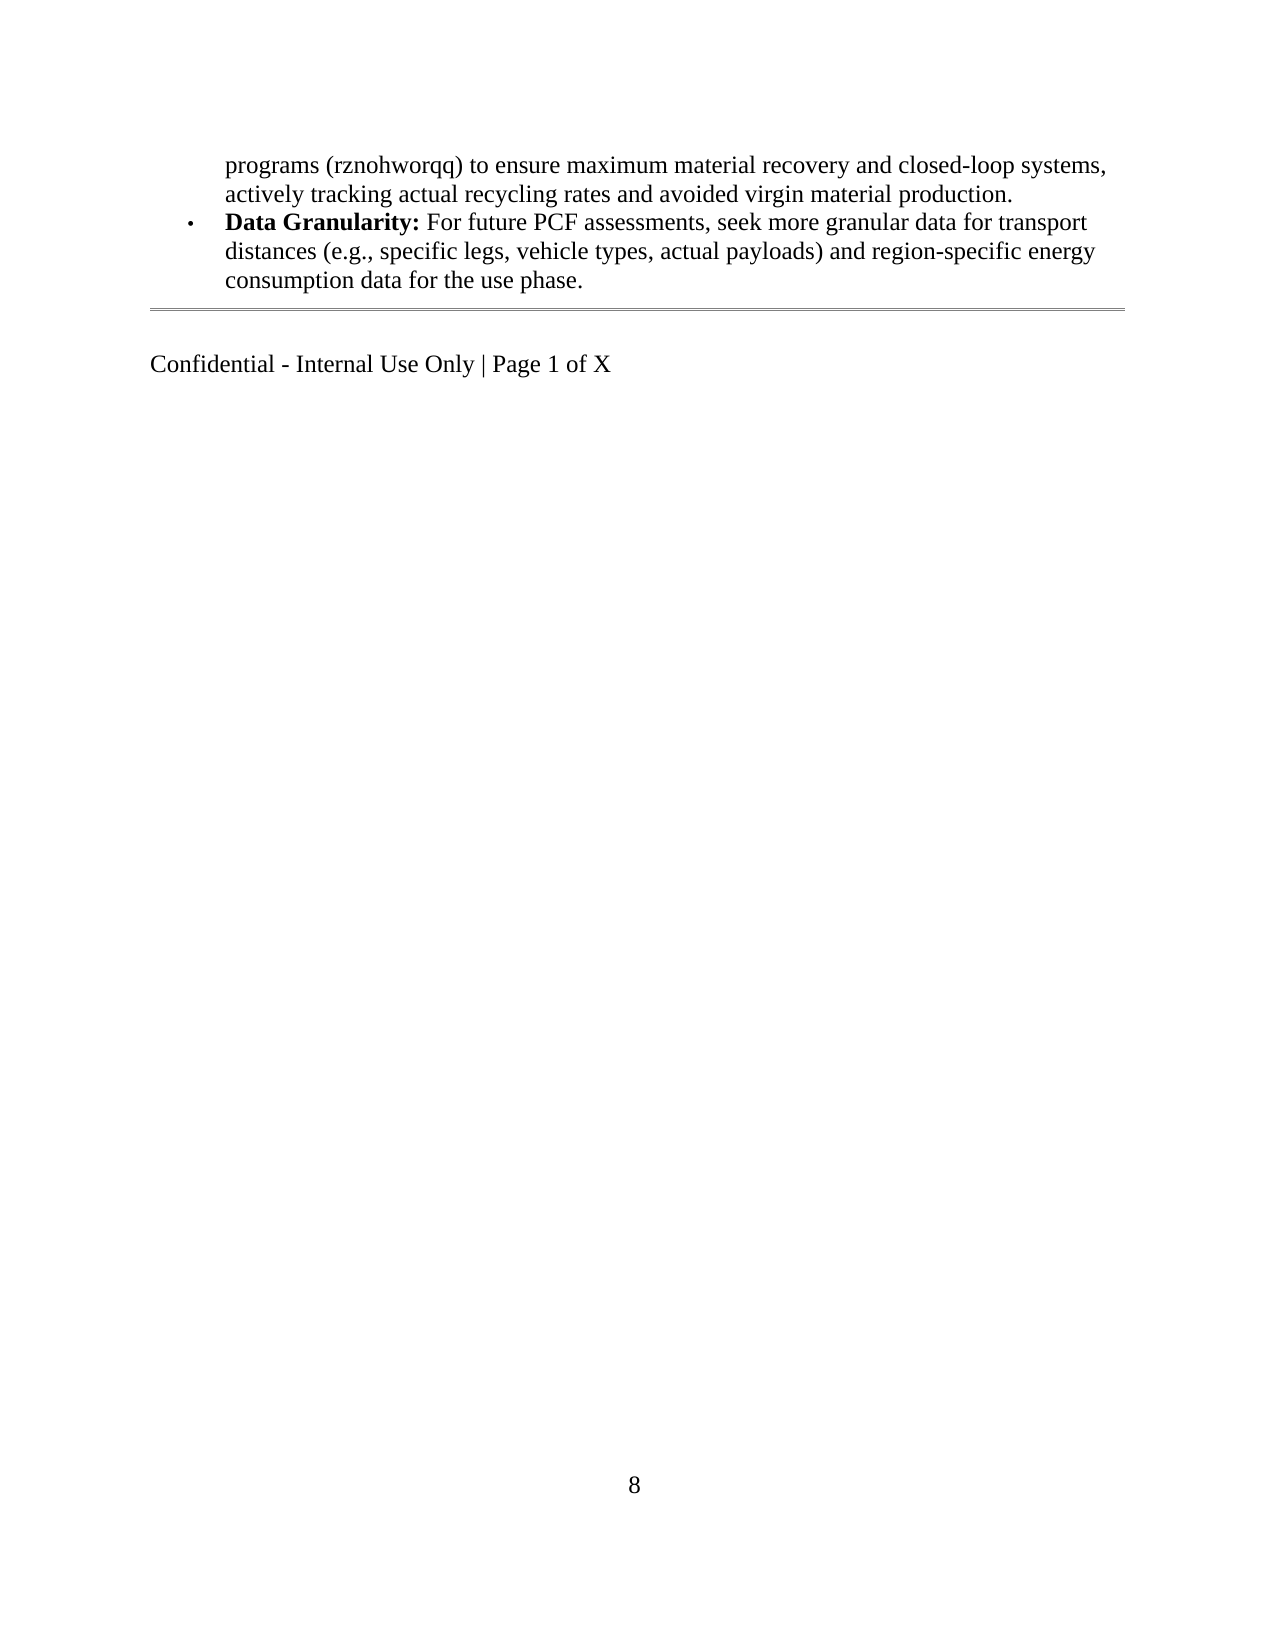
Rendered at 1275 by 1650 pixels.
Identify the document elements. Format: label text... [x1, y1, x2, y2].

list Data Granularity: For future PCF assessments, seek more granular data for transport distances (e.g., specific legs, vehicle types, actual payloads) and region-specific energy consumption data for the use phase. [187, 207, 1125, 294]
list programs (rznohworqq) to ensure maximum material recovery and closed-loop systems, actively tracking actual recycling rates and avoided virgin material production. [187, 150, 1125, 207]
text Confidential - Internal Use Only | Page 1 of X [150, 349, 1125, 378]
